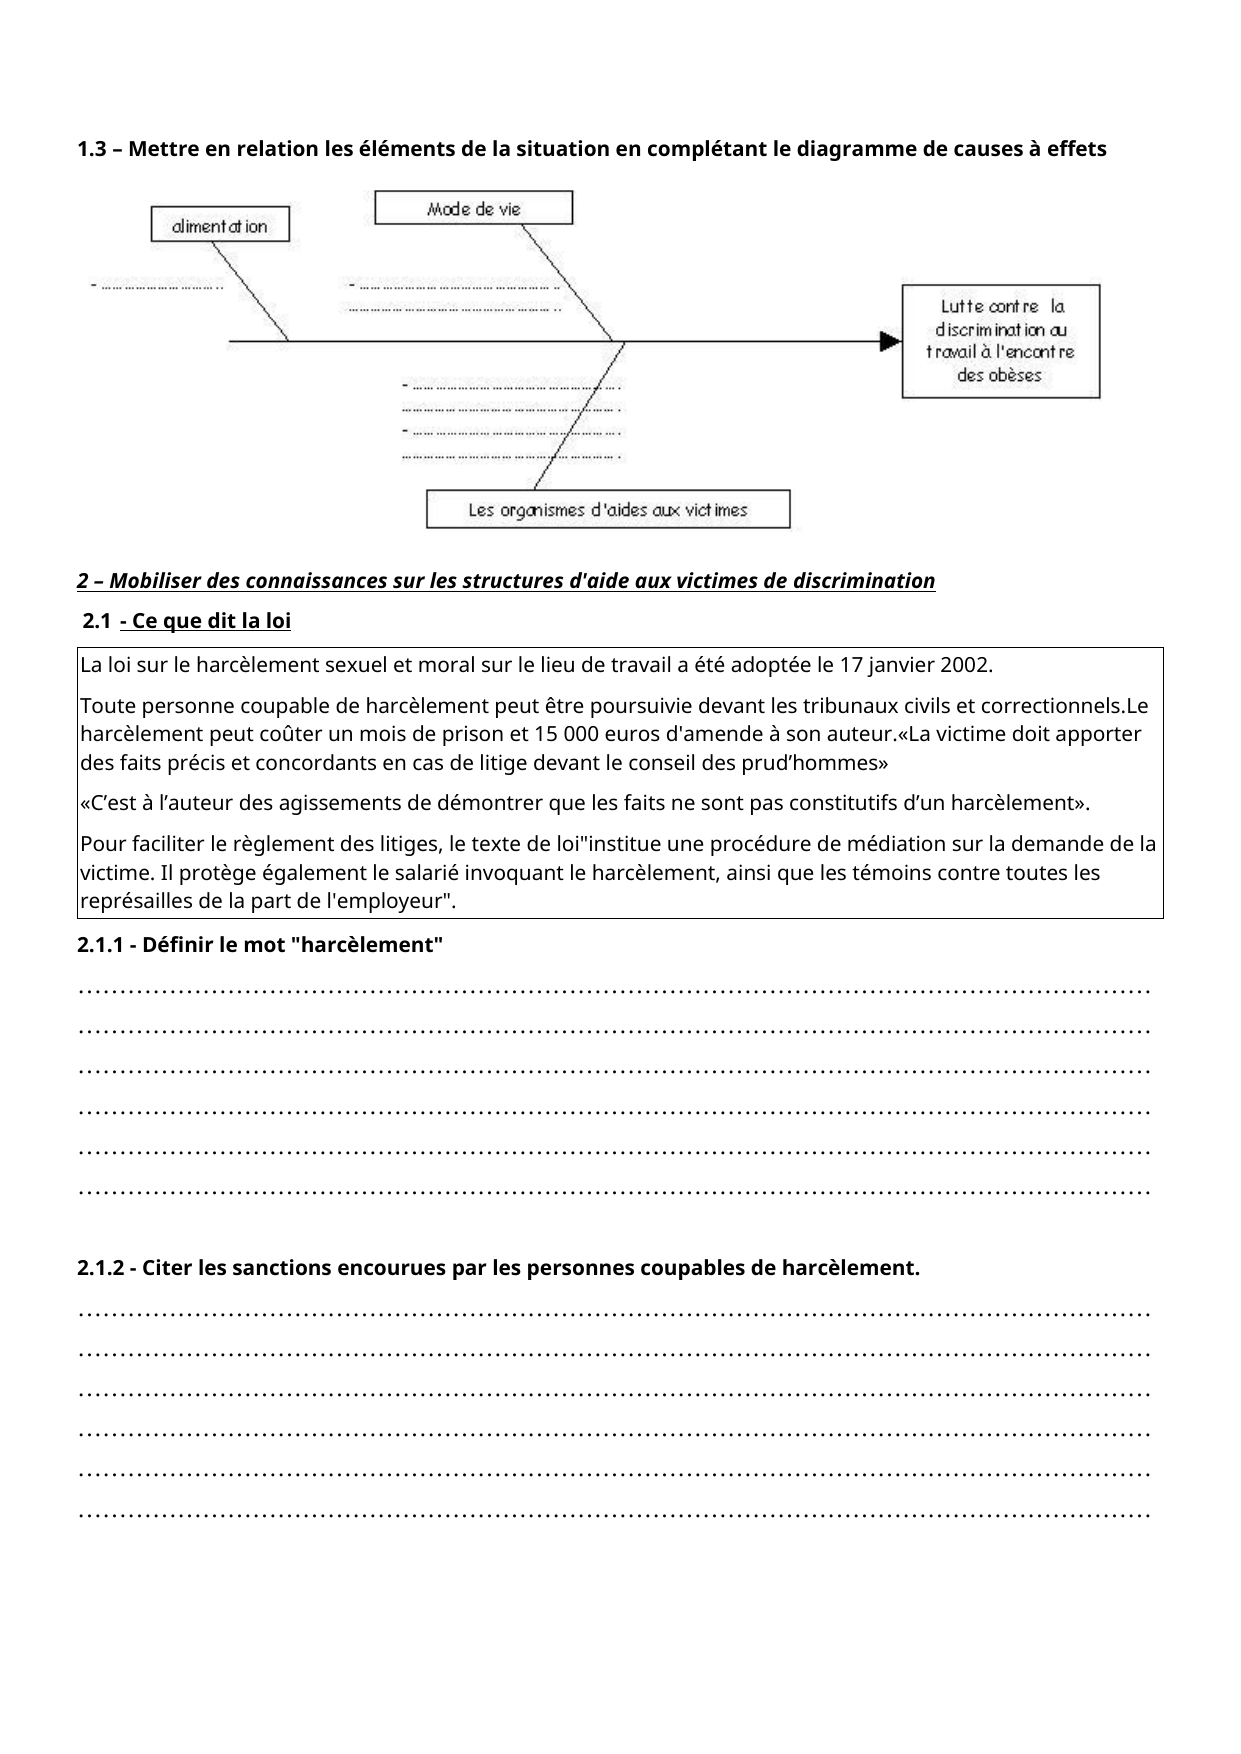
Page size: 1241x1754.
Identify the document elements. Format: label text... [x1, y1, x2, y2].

text 2 – Mobiliser des connaissances sur les structures d'aide aux victimes de discrimination [77, 570, 1163, 593]
text 2.1.1 - Définir le mot "harcèlement" [77, 930, 1163, 959]
text ………………………………………………………………………………………………………………… [77, 1495, 1163, 1522]
text ………………………………………………………………………………………………………………… [77, 1052, 1163, 1079]
text La loi sur le harcèlement sexuel et moral sur le lieu de travail a été adoptée le 17 janvier 2002. [78, 648, 1163, 678]
text ………………………………………………………………………………………………………………… [77, 1294, 1163, 1321]
text 2.1.2 - Citer les sanctions encourues par les personnes coupables de harcèlement. [77, 1253, 1163, 1281]
text ………………………………………………………………………………………………………………… [77, 1374, 1163, 1402]
text ………………………………………………………………………………………………………………… [77, 1454, 1163, 1482]
text ………………………………………………………………………………………………………………… [77, 1414, 1163, 1442]
list - Ce que dit la loi [82, 606, 1163, 634]
text ………………………………………………………………………………………………………………… [77, 1011, 1163, 1039]
text 1.3 – Mettre en relation les éléments de la situation en complétant le diagramme de causes à effets [77, 134, 1163, 162]
text ………………………………………………………………………………………………………………… [77, 1092, 1163, 1119]
text Toute personne coupable de harcèlement peut être poursuivie devant les tribunaux civils et correctionnels.Le harcèlement peut coûter un mois de prison et 15 000 euros d'amende à son auteur.«La victime doit apporter des faits précis et concordants en cas de litige devant le conseil des prud’hommes» [78, 688, 1163, 776]
text Pour faciliter le règlement des litiges, le texte de loi"institue une procédure de médiation sur la demande de la victime. Il protège également le salarié invoquant le harcèlement, ainsi que les témoins contre toutes les représailles de la part de l'employeur". [78, 826, 1163, 918]
text ………………………………………………………………………………………………………………… [77, 1334, 1163, 1362]
picture [76, 190, 1104, 532]
text ………………………………………………………………………………………………………………… [77, 971, 1163, 999]
text ………………………………………………………………………………………………………………… [77, 1172, 1163, 1200]
text [77, 532, 1103, 560]
text ………………………………………………………………………………………………………………… [77, 1132, 1163, 1160]
text «C’est à l’auteur des agissements de démontrer que les faits ne sont pas constitutifs d’un harcèlement». [78, 786, 1163, 817]
